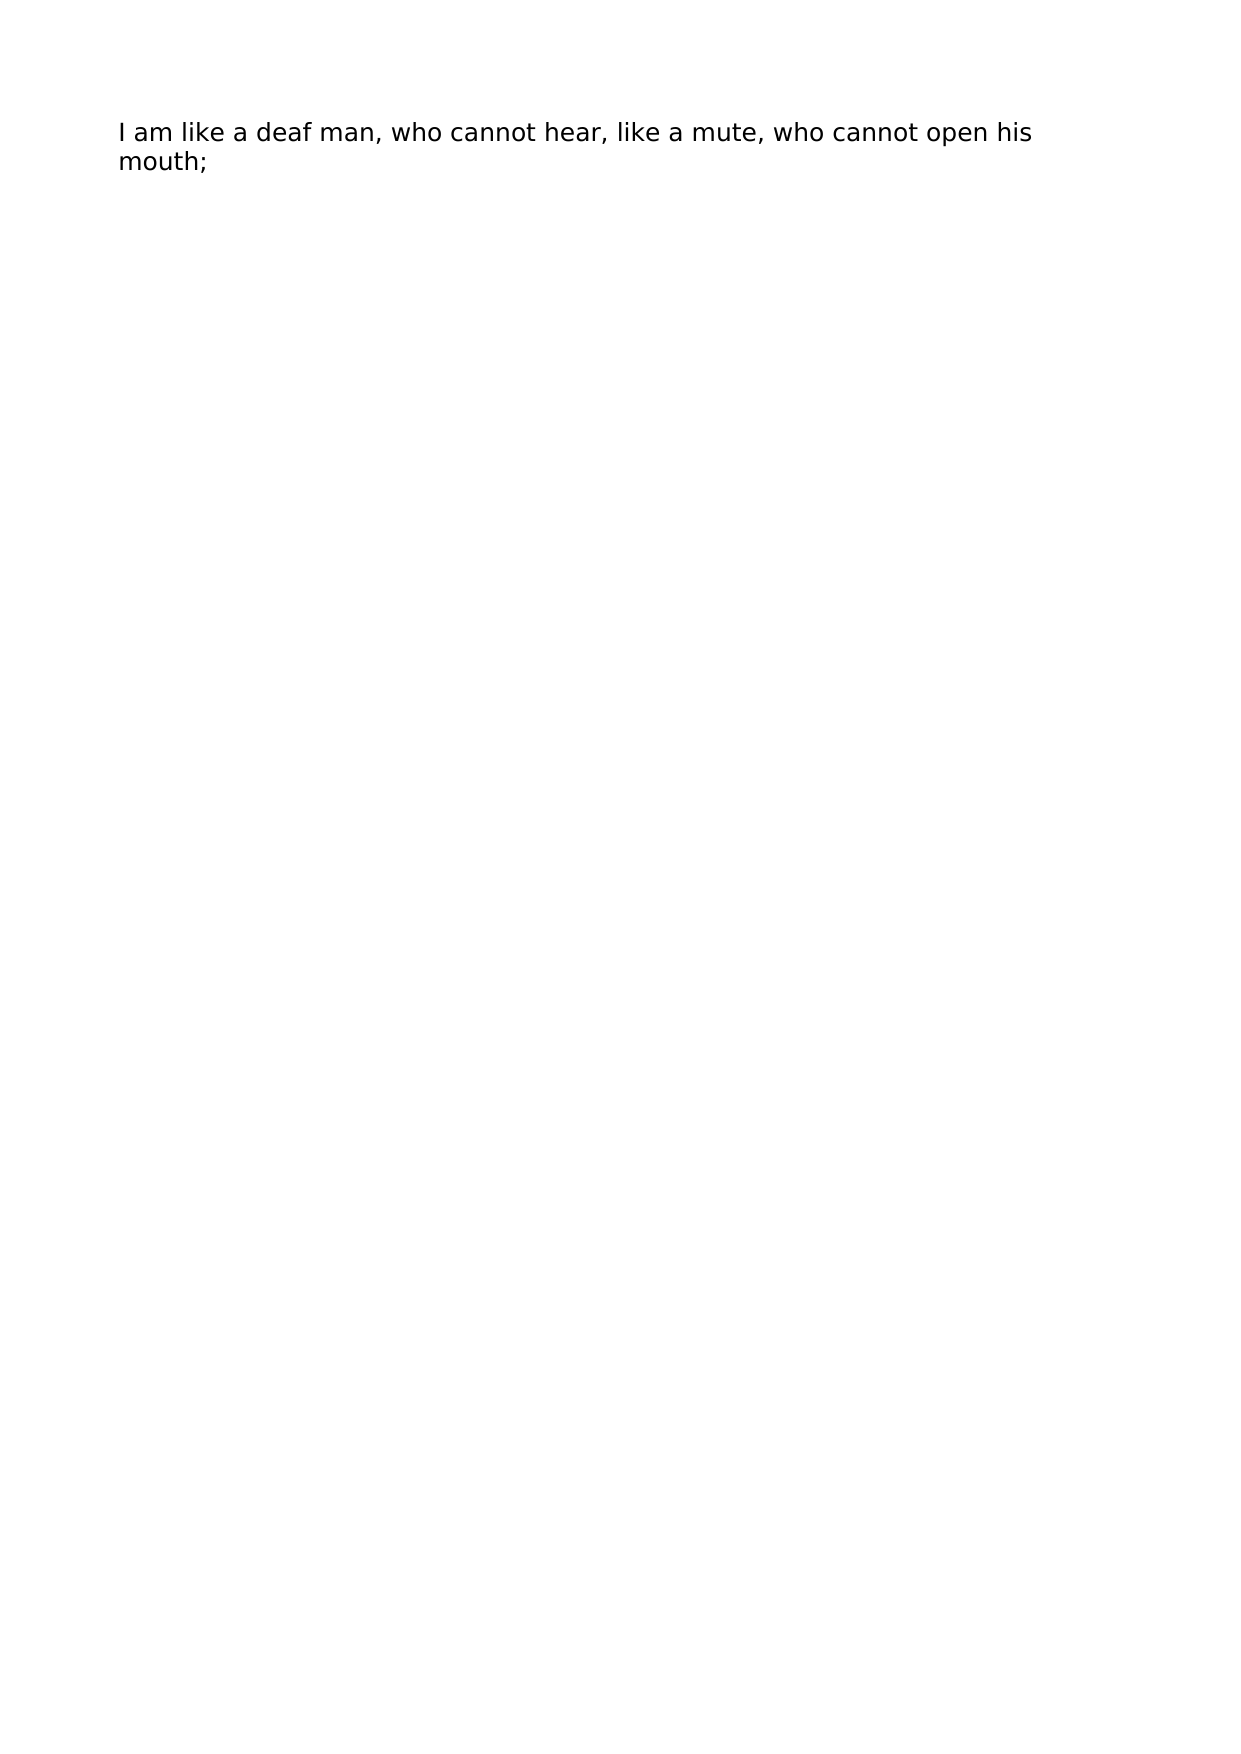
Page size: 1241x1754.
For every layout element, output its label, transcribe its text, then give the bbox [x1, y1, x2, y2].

text I am like a deaf man, who cannot hear, like a mute, who cannot open his mouth; [118, 118, 1122, 176]
